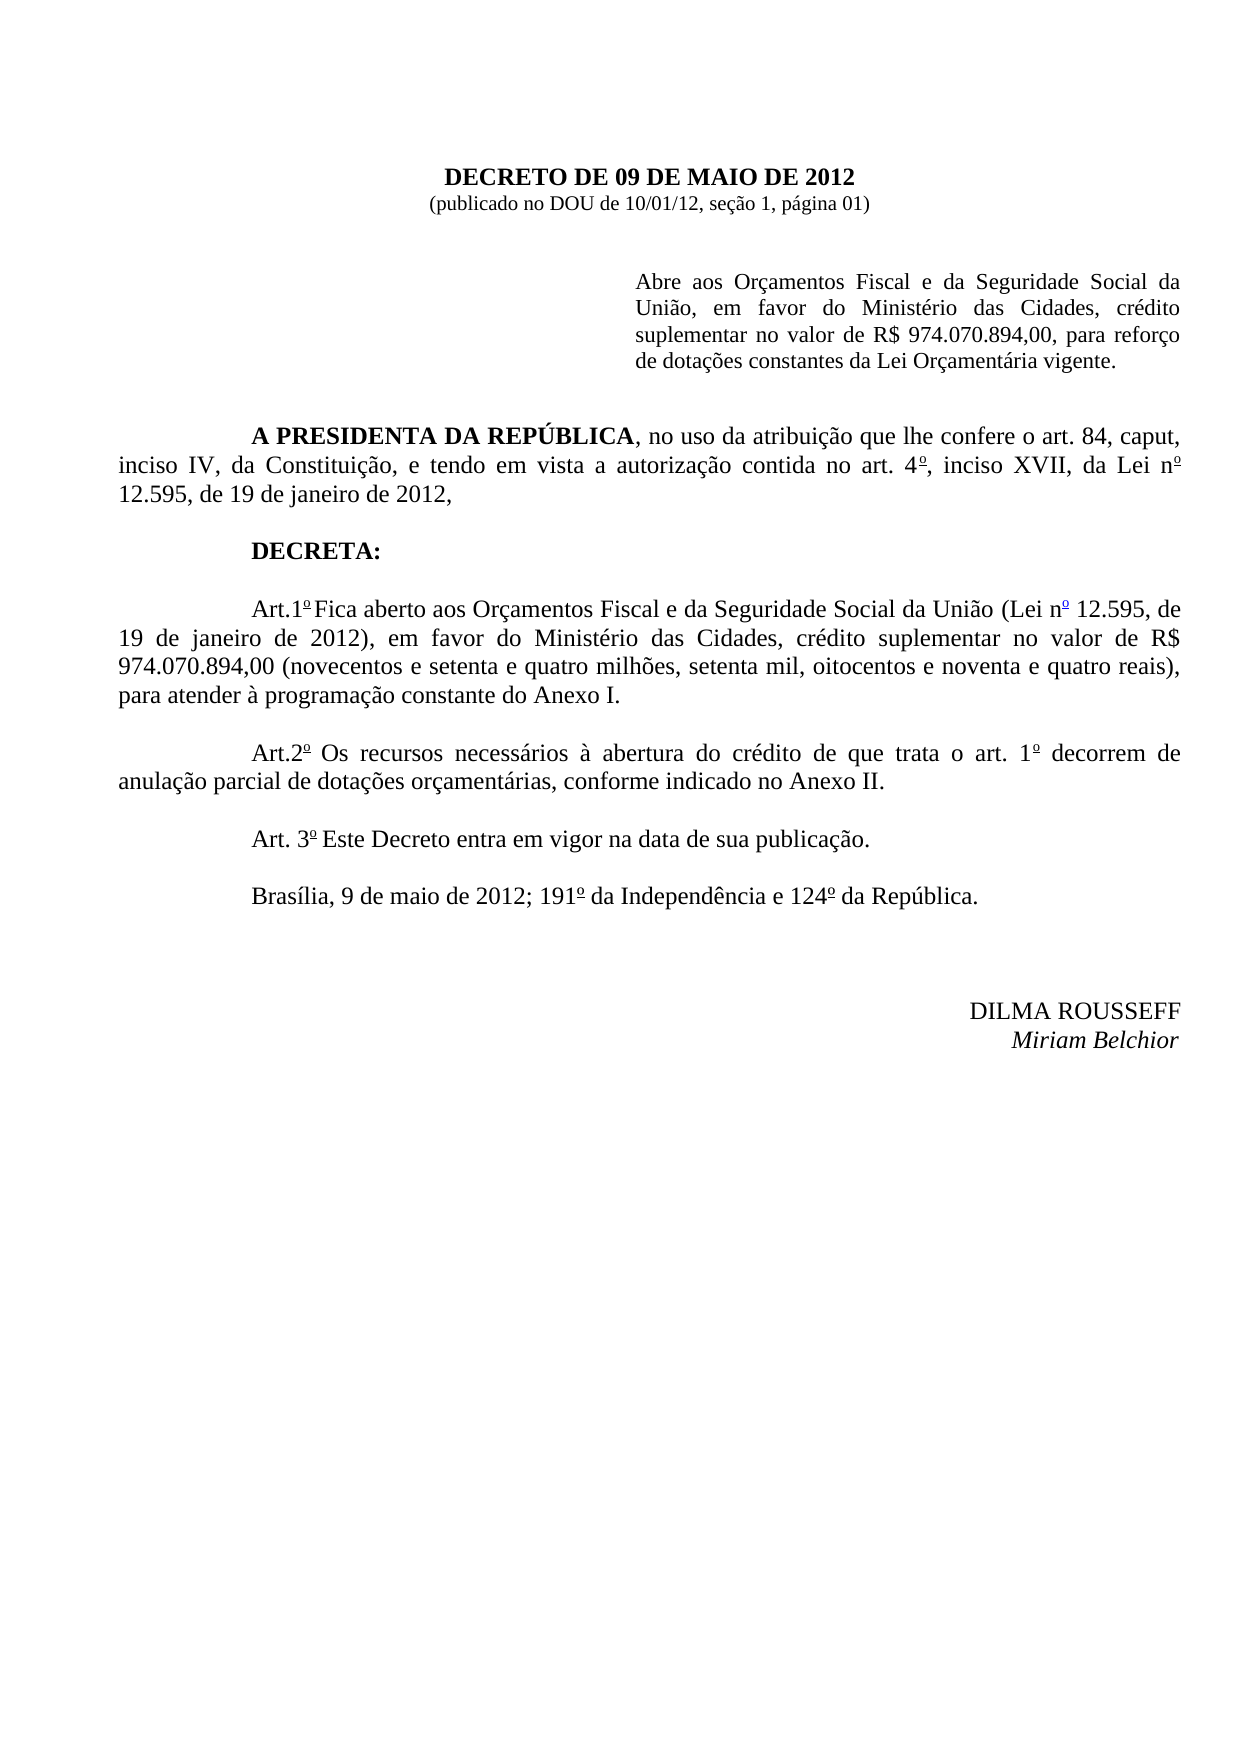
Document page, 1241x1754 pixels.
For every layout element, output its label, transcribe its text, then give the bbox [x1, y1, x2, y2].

text DECRETA: [118, 536, 1181, 565]
text Art.2o Os recursos necessários à abertura do crédito de que trata o art. 1o decorrem de anulação parcial de dotações orçamentárias, conforme indicado no Anexo II. [118, 738, 1181, 795]
text Miriam Belchior [118, 1025, 1181, 1054]
text DILMA ROUSSEFF [118, 996, 1181, 1025]
text Abre aos Orçamentos Fiscal e da Seguridade Social da União, em favor do Ministério das Cidades, crédito suplementar no valor de R$ 974.070.894,00, para reforço de dotações constantes da Lei Orçamentária vigente. [635, 268, 1181, 373]
text A PRESIDENTA DA REPÚBLICA, no uso da atribuição que lhe confere o art. 84, caput, inciso IV, da Constituição, e tendo em vista a autorização contida no art. 4o, inciso XVII, da Lei no 12.595, de 19 de janeiro de 2012, [118, 421, 1181, 508]
text Brasília, 9 de maio de 2012; 191º da Independência e 124º da República. [118, 881, 1181, 910]
text Art. 3o Este Decreto entra em vigor na data de sua publicação. [118, 824, 1181, 853]
text Art.1o Fica aberto aos Orçamentos Fiscal e da Seguridade Social da União (Lei no 12.595, de 19 de janeiro de 2012), em favor do Ministério das Cidades, crédito suplementar no valor de R$ 974.070.894,00 (novecentos e setenta e quatro milhões, setenta mil, oitocentos e noventa e quatro reais), para atender à programação constante do Anexo I. [118, 594, 1181, 709]
text (publicado no DOU de 10/01/12, seção 1, página 01) [118, 191, 1181, 215]
text DECRETO DE 09 DE MAIO DE 2012 [118, 162, 1181, 191]
